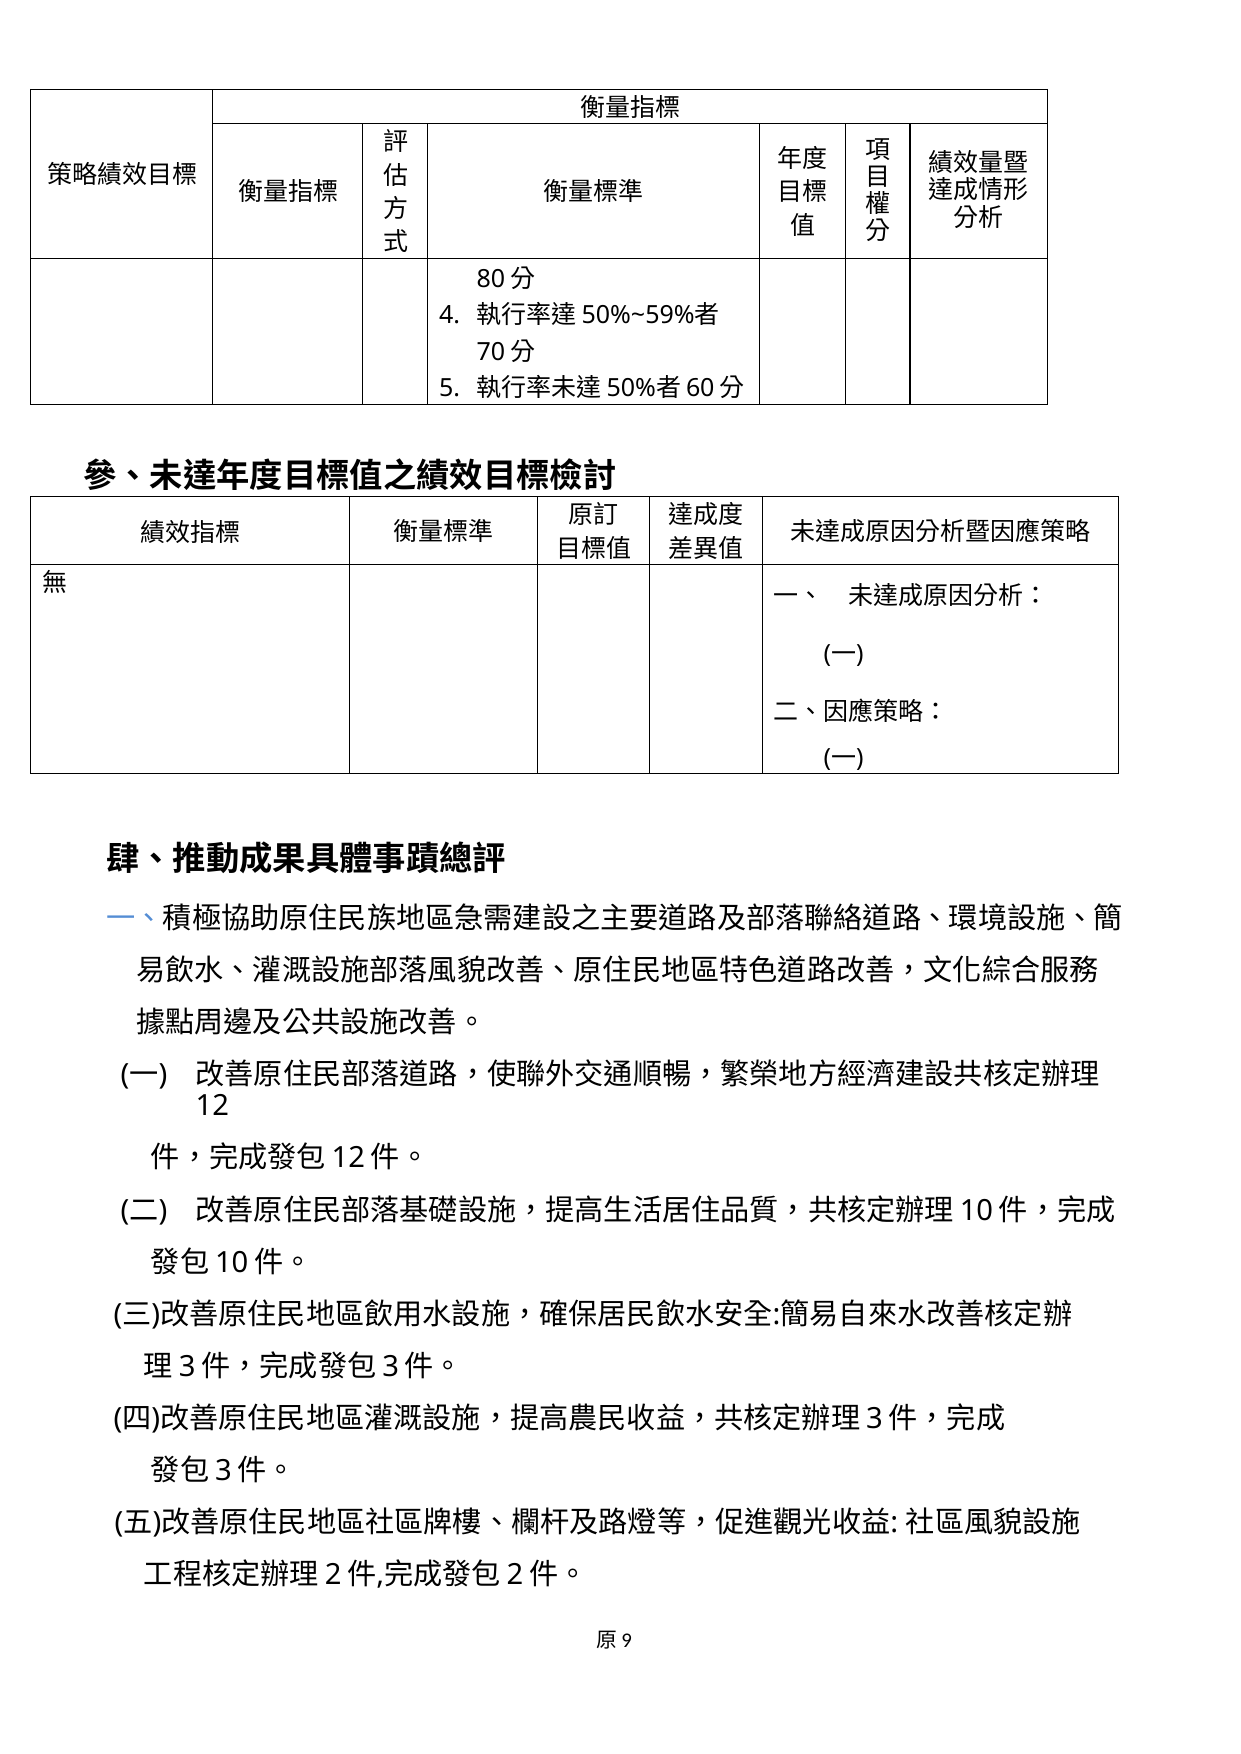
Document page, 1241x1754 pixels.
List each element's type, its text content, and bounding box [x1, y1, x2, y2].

table_header 原訂 目標值 [538, 497, 649, 564]
table_header 未達成原因分析暨因應策略 [763, 497, 1118, 564]
table_cell 【(資本門決算數/資本門預算數)*100%】 ※資本門決算數＝實支數＋保留數 計算方式如下: 執行率達80%以上者100分 執行率達70%~79%者90分 執行率達60%~69%者80分 執行率達50%~59%者70分 執行率未達50%者60分 [428, 259, 759, 403]
table_cell 衡量標準 [428, 124, 759, 257]
text (五)改善原住民地區社區牌樓、欄杆及路燈等，促進觀光收益: 社區風貌設施 [106, 1507, 1122, 1539]
table_cell 績效量暨達成情形分析 [911, 124, 1047, 257]
table_cell [363, 259, 427, 403]
table_cell 評估方式 [363, 124, 427, 257]
table_header 衡量標準 [350, 497, 537, 564]
list 改善原住民部落道路，使聯外交通順暢，繁榮地方經濟建設共核定辦理12 [120, 1059, 1122, 1122]
table_header 衡量指標 [213, 90, 1047, 123]
table_cell 年度 目標值 [760, 124, 845, 257]
list 改善原住民部落基礎設施，提高生活居住品質，共核定辦理10件，完成 [120, 1195, 1122, 1226]
text 參、未達年度目標值之績效目標檢討 [49, 450, 1122, 496]
text 理3件，完成發包3件。 [106, 1351, 1122, 1382]
text 發包3件。 [120, 1455, 1122, 1487]
text 肆、推動成果具體事蹟總評 [106, 832, 1122, 880]
text 發包10件。 [120, 1247, 1122, 1278]
table_cell 未達成原因分析： (一) 二、因應策略： (一) [763, 565, 1118, 773]
table_cell 衡量指標 [213, 124, 362, 257]
table_cell [911, 259, 1047, 403]
table_header 策略績效目標 [31, 90, 212, 257]
table_cell [538, 565, 649, 773]
text 工程核定辦理2件,完成發包2件。 [106, 1559, 1122, 1591]
table_cell [650, 565, 762, 773]
table_header 績效指標 [31, 497, 349, 564]
table_cell [31, 259, 212, 403]
table_cell 項目權分 [846, 124, 909, 257]
table_cell [846, 259, 909, 403]
table_cell [350, 565, 537, 773]
table_cell [760, 259, 845, 403]
text 易飲水、灌溉設施部落風貌改善、原住民地區特色道路改善，文化綜合服務 [106, 955, 1122, 987]
table_header 達成度 差異值 [650, 497, 762, 564]
text (四)改善原住民地區灌溉設施，提高農民收益，共核定辦理3件，完成 [106, 1403, 1122, 1434]
text 據點周邊及公共設施改善。 [106, 1007, 1122, 1039]
text (三)改善原住民地區飲用水設施，確保居民飲水安全:簡易自來水改善核定辦 [106, 1299, 1122, 1330]
table_cell 資本門預算執行率(8%)(無資本門者以滿分計算) [213, 259, 362, 403]
text 一、積極協助原住民族地區急需建設之主要道路及部落聯絡道路、環境設施、簡 [106, 903, 1122, 934]
table_cell 無 [31, 565, 349, 773]
text 件，完成發包12件。 [120, 1143, 1122, 1174]
